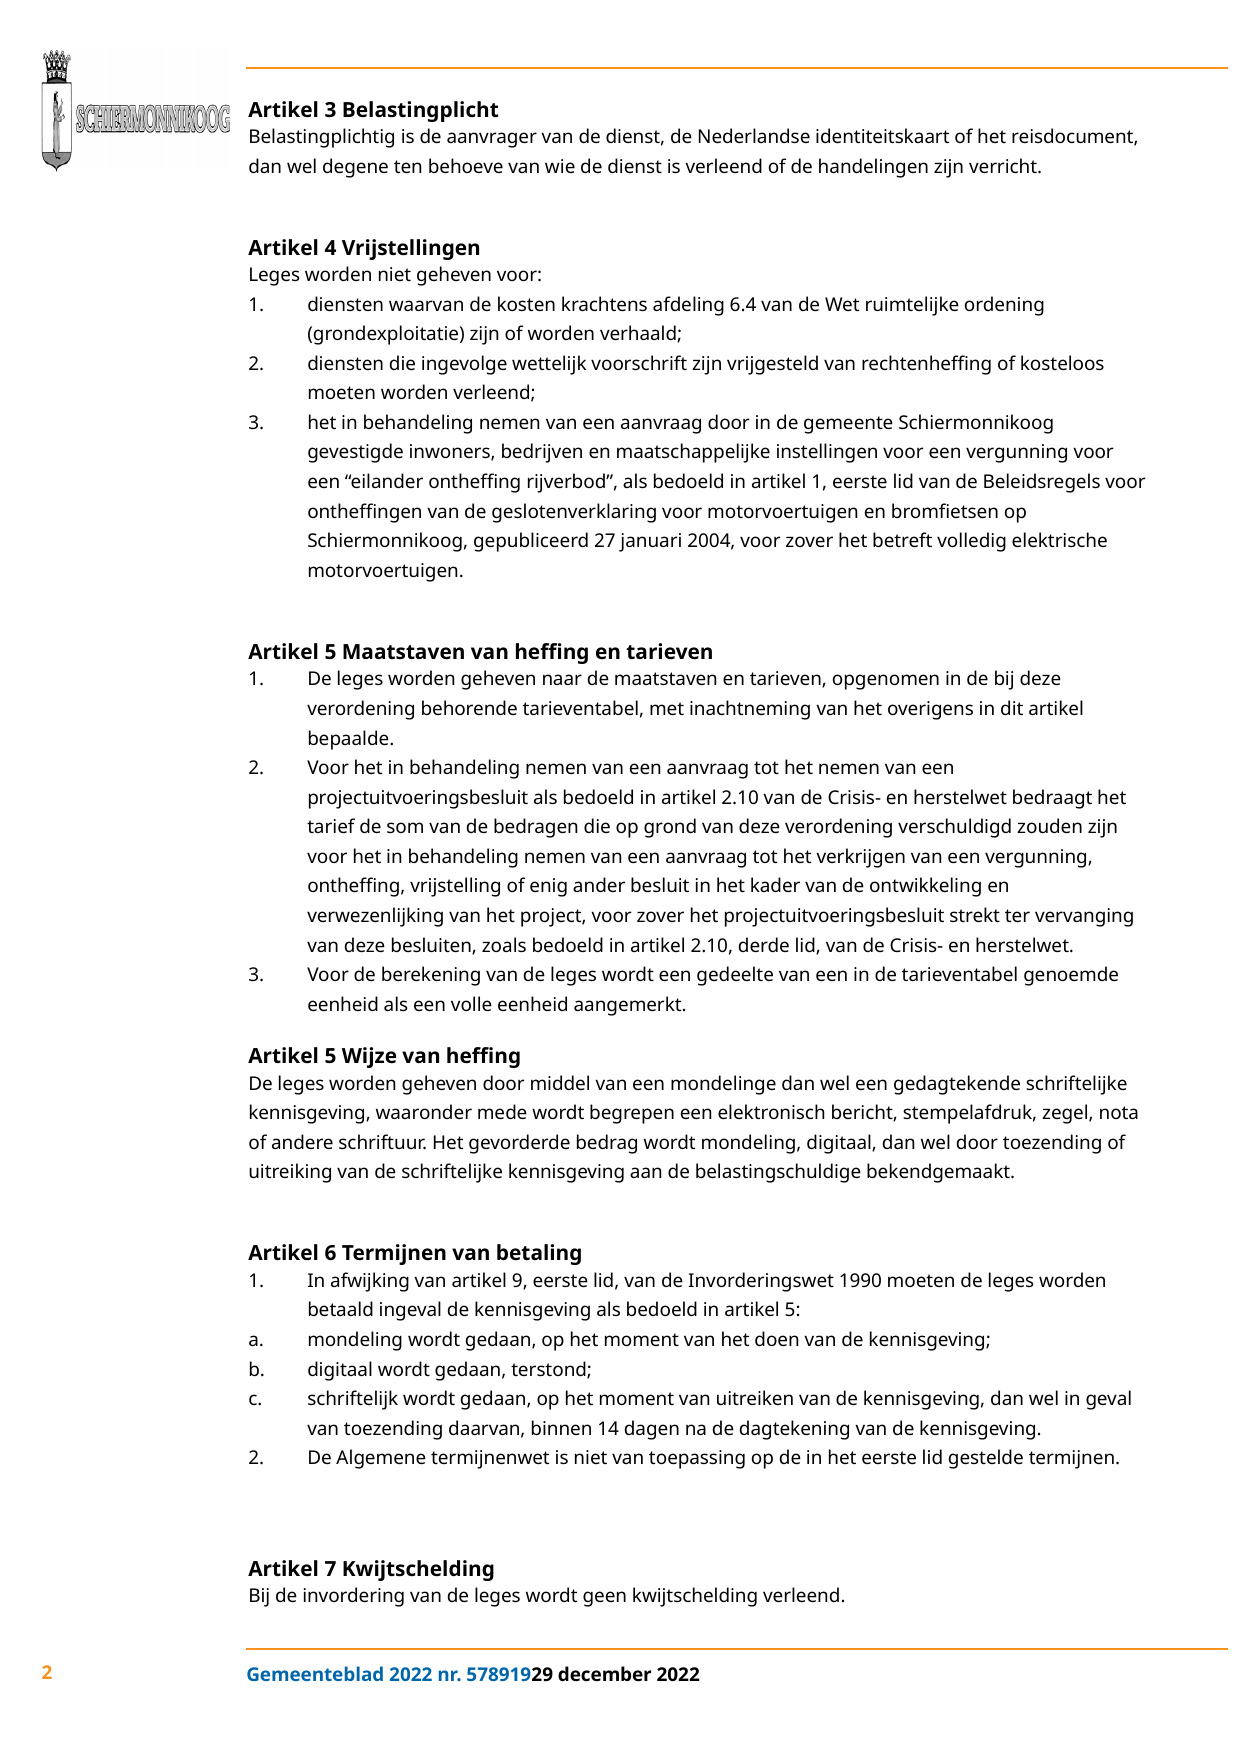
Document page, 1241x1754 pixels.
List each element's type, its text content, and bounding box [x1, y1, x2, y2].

list diensten die ingevolge wettelijk voorschrift zijn vrijgesteld van rechtenheffing of kosteloos moeten worden verleend; [248, 350, 1152, 405]
text Belastingplichtig is de aanvrager van de dienst, de Nederlandse identiteitskaart of het reisdocument, dan wel degene ten behoeve van wie de dienst is verleend of de handelingen zijn verricht. [248, 123, 1152, 178]
list schriftelijk wordt gedaan, op het moment van uitreiken van de kennisgeving, dan wel in geval van toezending daarvan, binnen 14 dagen na de dagtekening van de kennisgeving. [248, 1385, 1152, 1441]
text Leges worden niet geheven voor: [248, 261, 1152, 287]
text Artikel 6 Termijnen van betaling [248, 1238, 1152, 1267]
text Artikel 5 Wijze van heffing [248, 1041, 1152, 1070]
text Artikel 5 Maatstaven van heffing en tarieven [248, 637, 1152, 666]
list mondeling wordt gedaan, op het moment van het doen van de kennisgeving; [248, 1326, 1152, 1352]
list diensten waarvan de kosten krachtens afdeling 6.4 van de Wet ruimtelijke ordening (grondexploitatie) zijn of worden verhaald; [248, 291, 1152, 346]
picture [41, 47, 231, 172]
list In afwijking van artikel 9, eerste lid, van de Invorderingswet 1990 moeten de leges worden betaald ingeval de kennisgeving als bedoeld in artikel 5: [248, 1267, 1152, 1322]
list De leges worden geheven naar de maatstaven en tarieven, opgenomen in de bij deze verordening behorende tarieventabel, met inachtneming van het overigens in dit artikel bepaalde. [248, 666, 1152, 750]
list De Algemene termijnenwet is niet van toepassing op de in het eerste lid gestelde termijnen. [248, 1444, 1152, 1470]
list digitaal wordt gedaan, terstond; [248, 1356, 1152, 1381]
list het in behandeling nemen van een aanvraag door in de gemeente Schiermonnikoog gevestigde inwoners, bedrijven en maatschappelijke instellingen voor een vergunning voor een “eilander ontheffing rijverbod”, als bedoeld in artikel 1, eerste lid van de Beleidsregels voor ontheffingen van de geslotenverklaring voor motorvoertuigen en bromfietsen op Schiermonnikoog, gepubliceerd 27 januari 2004, voor zover het betreft volledig elektrische motorvoertuigen. [248, 409, 1152, 583]
list Voor het in behandeling nemen van een aanvraag tot het nemen van een projectuitvoeringsbesluit als bedoeld in artikel 2.10 van de Crisis- en herstelwet bedraagt het tarief de som van de bedragen die op grond van deze verordening verschuldigd zouden zijn voor het in behandeling nemen van een aanvraag tot het verkrijgen van een vergunning, ontheffing, vrijstelling of enig ander besluit in het kader van de ontwikkeling en verwezenlijking van het project, voor zover het projectuitvoeringsbesluit strekt ter vervanging van deze besluiten, zoals bedoeld in artikel 2.10, derde lid, van de Crisis- en herstelwet. [248, 754, 1152, 957]
list Voor de berekening van de leges wordt een gedeelte van een in de tarieventabel genoemde eenheid als een volle eenheid aangemerkt. [248, 961, 1152, 1017]
text Artikel 3 Belastingplicht [248, 95, 1152, 123]
text De leges worden geheven door middel van een mondelinge dan wel een gedagtekende schriftelijke kennisgeving, waaronder mede wordt begrepen een elektronisch bericht, stempelafdruk, zegel, nota of andere schriftuur. Het gevorderde bedrag wordt mondeling, digitaal, dan wel door toezending of uitreiking van de schriftelijke kennisgeving aan de belastingschuldige bekendgemaakt. [248, 1070, 1152, 1184]
text Artikel 7 Kwijtschelding [248, 1554, 1152, 1582]
text Artikel 4 Vrijstellingen [248, 233, 1152, 261]
text Bij de invordering van de leges wordt geen kwijtschelding verleend. [248, 1582, 1152, 1608]
